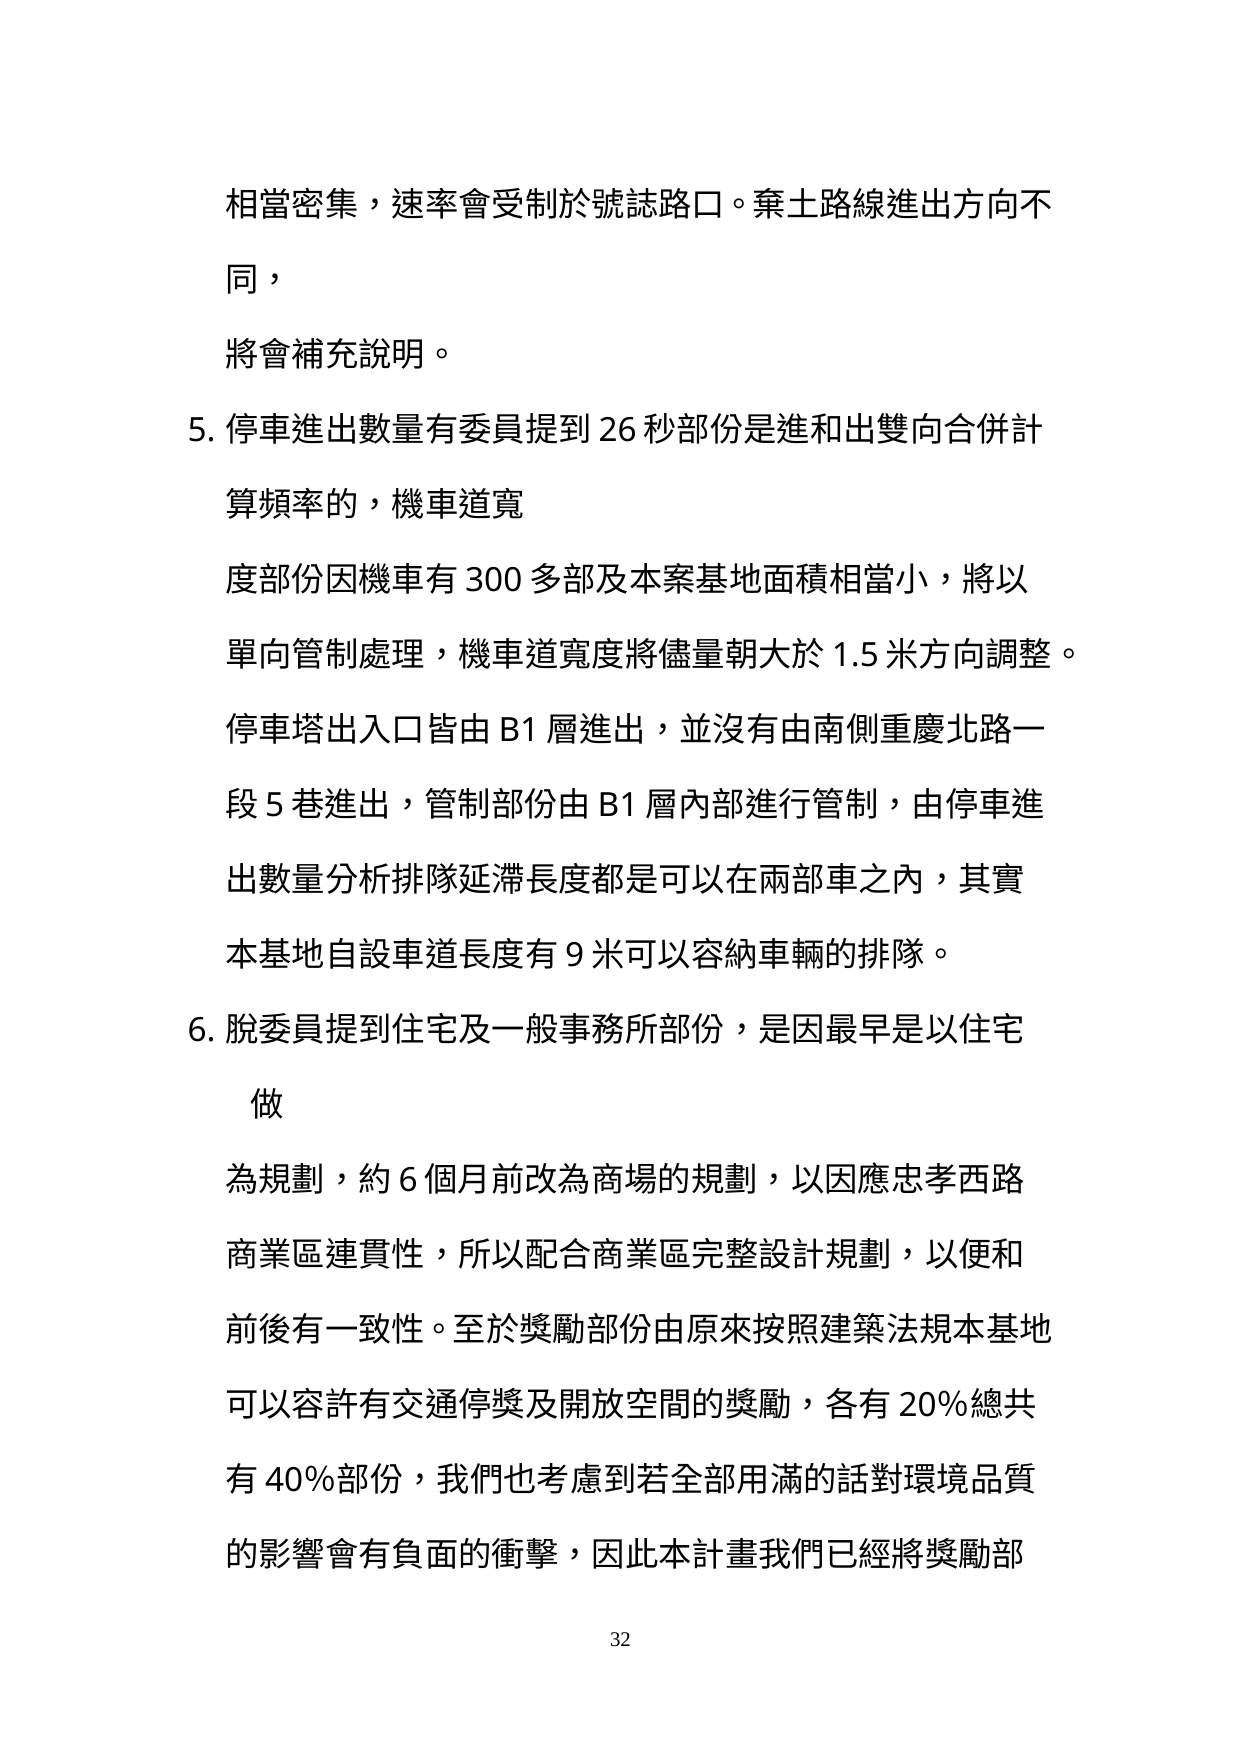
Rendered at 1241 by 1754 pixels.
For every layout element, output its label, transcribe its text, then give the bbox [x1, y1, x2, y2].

list 停車進出數量有委員提到26秒部份是進和出雙向合併計 [187, 389, 1053, 464]
text 相當密集，速率會受制於號誌路口。棄土路線進出方向不同， [225, 164, 1053, 314]
text 算頻率的，機車道寬 [187, 464, 1053, 539]
list 脫委員提到住宅及一般事務所部份，是因最早是以住宅做 [187, 989, 1053, 1139]
text 將會補充說明。 [187, 314, 1053, 389]
text 度部份因機車有300多部及本案基地面積相當小，將以單向管制處理，機車道寬度將儘量朝大於1.5米方向調整。停車塔出入口皆由B1層進出，並沒有由南側重慶北路一段5巷進出，管制部份由B1層內部進行管制，由停車進出數量分析排隊延滯長度都是可以在兩部車之內，其實本基地自設車道長度有9米可以容納車輛的排隊。 [225, 539, 1053, 989]
text 為規劃，約6個月前改為商場的規劃，以因應忠孝西路商業區連貫性，所以配合商業區完整設計規劃，以便和前後有一致性。至於獎勵部份由原來按照建築法規本基地可以容許有交通停獎及開放空間的獎勵，各有20％總共有40％部份，我們也考慮到若全部用滿的話對環境品質的影響會有負面的衝擊，因此本計畫我們已經將獎勵部份降至30％的規劃，除了30％規劃外我們另外還有一個21％的規劃，主要也是考量附近交通衝擊，所以業者願意主動將量體降低，目前以30％規劃在整個環境、交通、空氣品質、噪音振動、水質、廢棄物的部份都可以妥善的處理，所以對環境負面的衝突很小，這個規劃方案是法規許可下的規劃，在環評的部份是考量先期的量體衝擊評估，如果要考慮到建築設計的話因為建築設計是在環評通過後在建照申請時作細部的討論，這個部份是在環評較無法花太多時間討論的地方及和環評專業較不同的地方。 [225, 1139, 1053, 1589]
